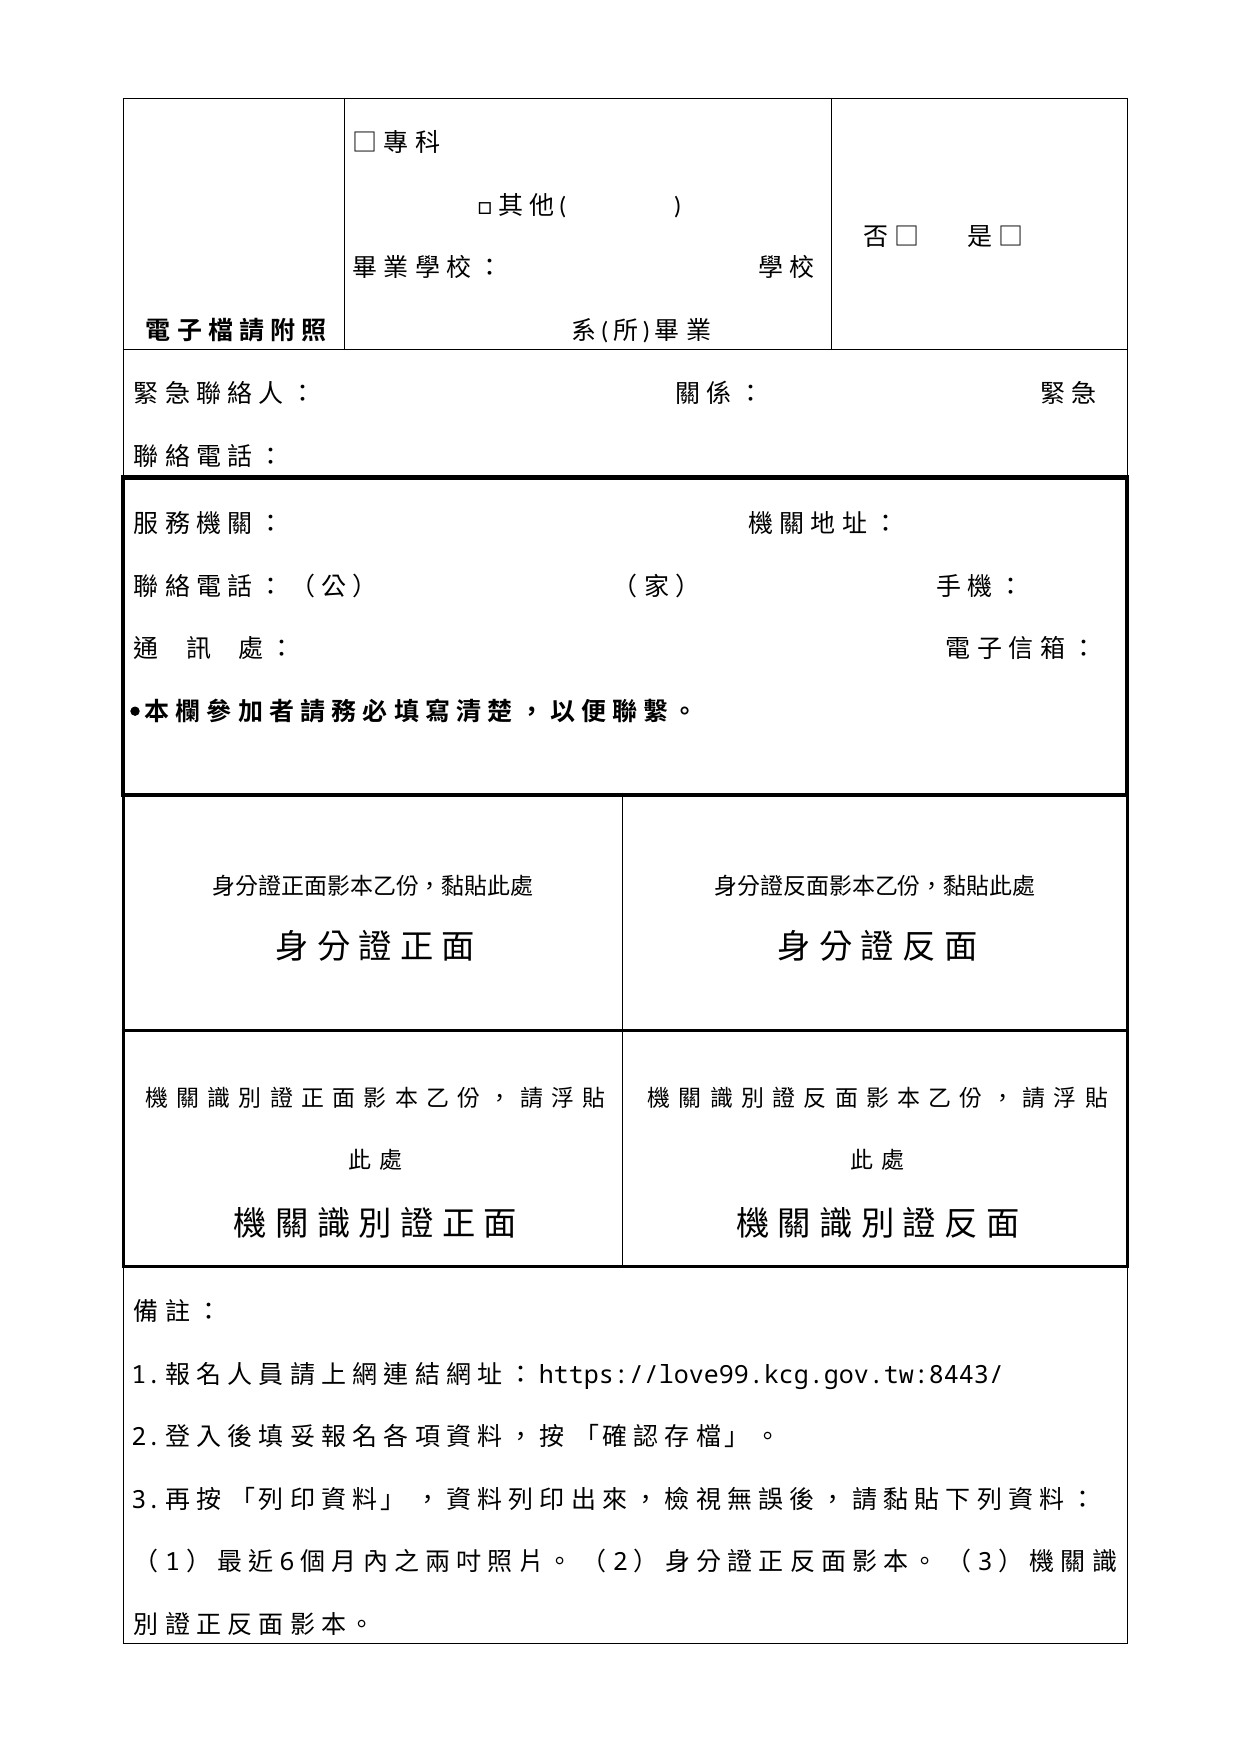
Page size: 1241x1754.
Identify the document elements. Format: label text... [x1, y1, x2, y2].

table_cell 緊急聯絡人： 關係： 緊急聯絡電話： [124, 350, 1127, 475]
table_cell 否□ 是□ [832, 99, 1127, 349]
table_cell 身分證反面影本乙份，黏貼此處 身分證反面 [623, 797, 1126, 1029]
table_cell 機關識別證正面影本乙份，請浮貼此處 機關識別證正面 [125, 1032, 622, 1265]
table_cell 備註： 1.報名人員請上網連結網址：https://love99.kcg.gov.tw:8443/ 2.登入後填妥報名各項資料，按「確認存檔」。 3.再按「列印資料」，資料列印出來，檢視無誤後，請黏貼下列資料： （1）最近6個月內之兩吋照片。（2）身分證正反面影本。（3）機關識別證正反面影本。 [124, 1268, 1127, 1643]
table_cell 服務機關： 機關地址： 聯絡電話：（公） （家） 手機： 通 訊 處： 電子信箱： 本欄參加者請務必填寫清楚，以便聯繫。 [125, 480, 1125, 792]
table_cell 身分證正面影本乙份，黏貼此處 身分證正面 [125, 797, 622, 1029]
table_cell 機關識別證反面影本乙份，請浮貼此處 機關識別證反面 [623, 1032, 1126, 1265]
table_header 請張貼6個月以內 之2吋照片 電子檔請附照片 [124, 99, 344, 349]
table_cell □專科 □其他( ) 畢業學校： 學校 系(所)畢業 [345, 99, 831, 349]
